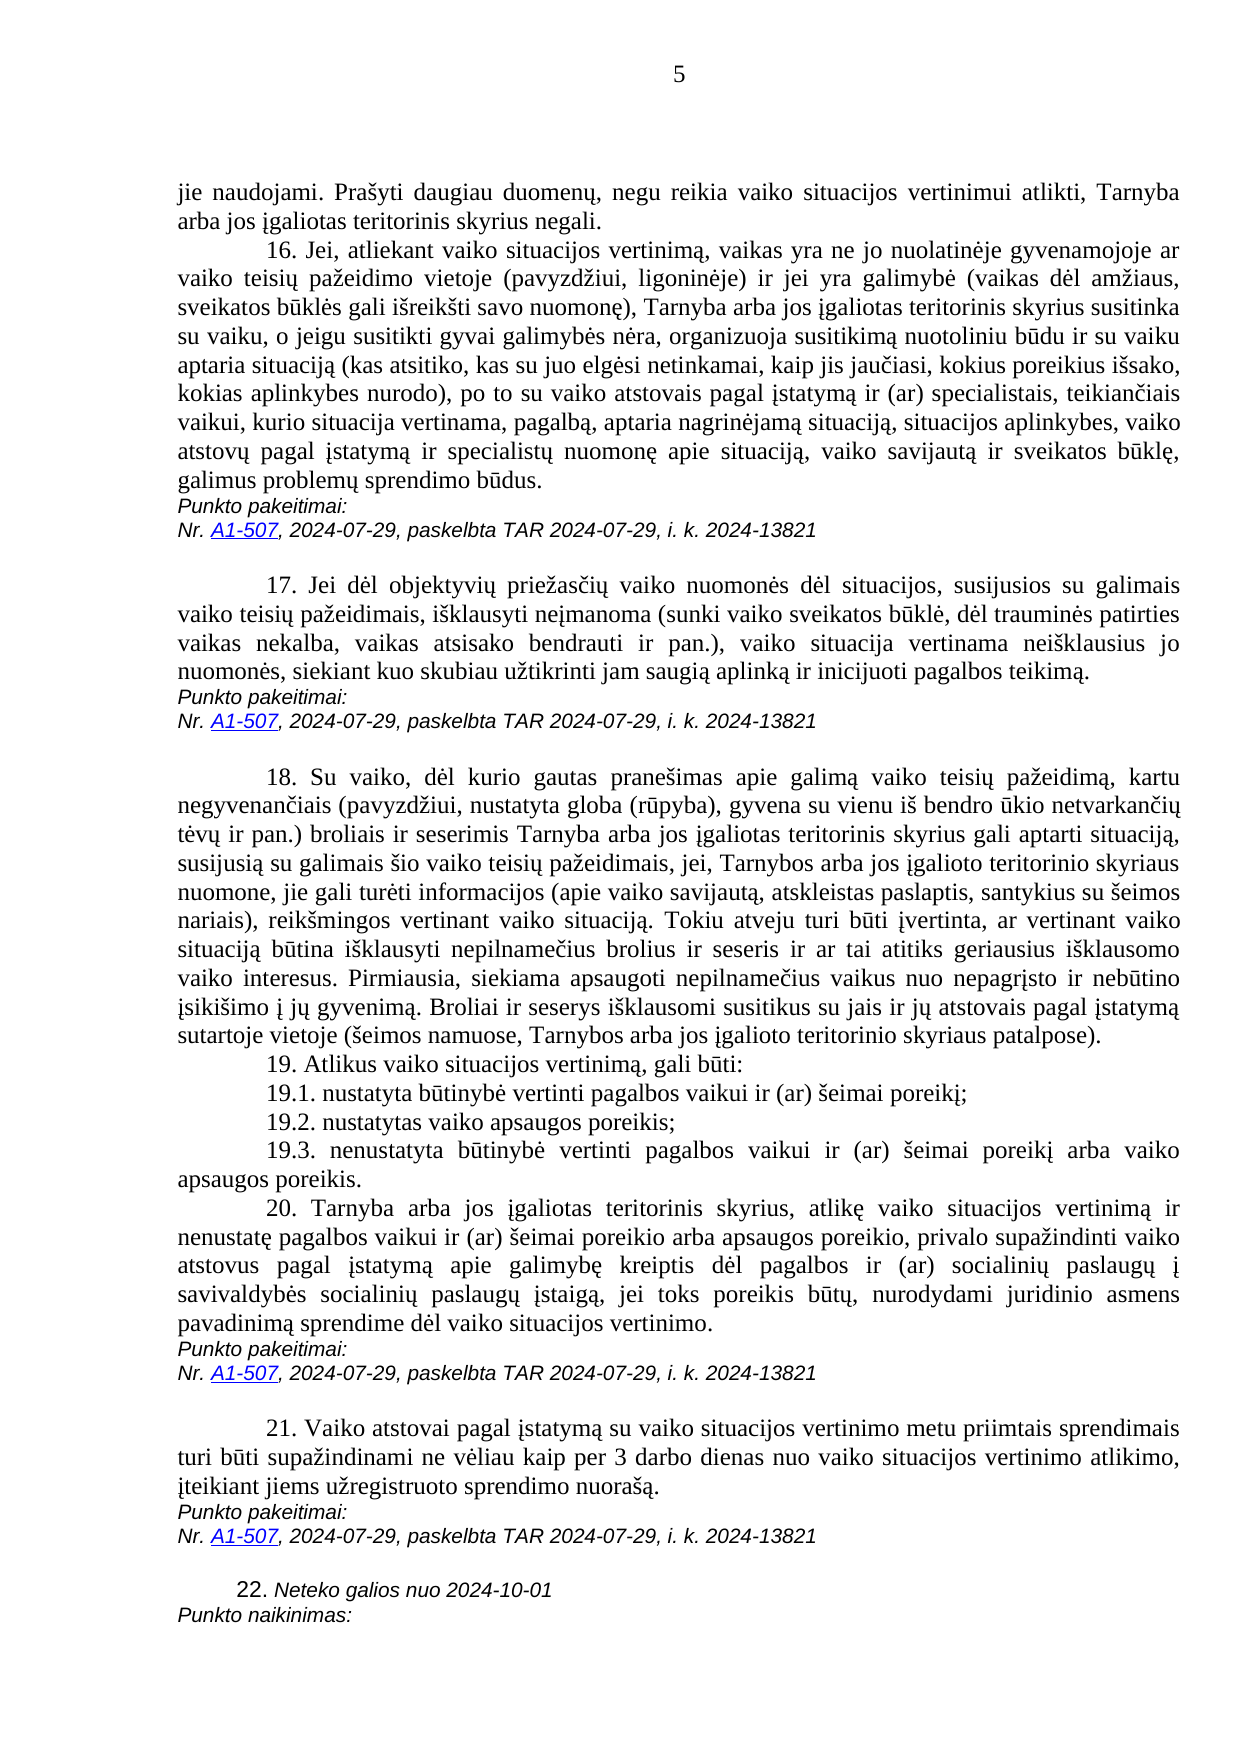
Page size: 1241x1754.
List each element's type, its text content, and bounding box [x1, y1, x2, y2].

text 19.3. nenustatyta būtinybė vertinti pagalbos vaikui ir (ar) šeimai poreikį arba vaiko apsaugos poreikis. [177, 1136, 1181, 1193]
text 17. Jei dėl objektyvių priežasčių vaiko nuomonės dėl situacijos, susijusios su galimais vaiko teisių pažeidimais, išklausyti neįmanoma (sunki vaiko sveikatos būklė, dėl trauminės patirties vaikas nekalba, vaikas atsisako bendrauti ir pan.), vaiko situacija vertinama neišklausius jo nuomonės, siekiant kuo skubiau užtikrinti jam saugią aplinką ir inicijuoti pagalbos teikimą. [177, 570, 1181, 685]
text 16. Jei, atliekant vaiko situacijos vertinimą, vaikas yra ne jo nuolatinėje gyvenamojoje ar vaiko teisių pažeidimo vietoje (pavyzdžiui, ligoninėje) ir jei yra galimybė (vaikas dėl amžiaus, sveikatos būklės gali išreikšti savo nuomonę), Tarnyba arba jos įgaliotas teritorinis skyrius susitinka su vaiku, o jeigu susitikti gyvai galimybės nėra, organizuoja susitikimą nuotoliniu būdu ir su vaiku aptaria situaciją (kas atsitiko, kas su juo elgėsi netinkamai, kaip jis jaučiasi, kokius poreikius išsako, kokias aplinkybes nurodo), po to su vaiko atstovais pagal įstatymą ir (ar) specialistais, teikiančiais vaikui, kurio situacija vertinama, pagalbą, aptaria nagrinėjamą situaciją, situacijos aplinkybes, vaiko atstovų pagal įstatymą ir specialistų nuomonę apie situaciją, vaiko savijautą ir sveikatos būklę, galimus problemų sprendimo būdus. [177, 235, 1181, 493]
text Punkto pakeitimai: [177, 1500, 1181, 1524]
text Nr. A1-507, 2024-07-29, paskelbta TAR 2024-07-29, i. k. 2024-13821 [177, 1361, 1181, 1385]
text 20. Tarnyba arba jos įgaliotas teritorinis skyrius, atlikę vaiko situacijos vertinimą ir nenustatę pagalbos vaikui ir (ar) šeimai poreikio arba apsaugos poreikio, privalo supažindinti vaiko atstovus pagal įstatymą apie galimybę kreiptis dėl pagalbos ir (ar) socialinių paslaugų į savivaldybės socialinių paslaugų įstaigą, jei toks poreikis būtų, nurodydami juridinio asmens pavadinimą sprendime dėl vaiko situacijos vertinimo. [177, 1193, 1181, 1337]
text jie naudojami. Prašyti daugiau duomenų, negu reikia vaiko situacijos vertinimui atlikti, Tarnyba arba jos įgaliotas teritorinis skyrius negali. [177, 177, 1181, 235]
text 19.2. nustatytas vaiko apsaugos poreikis; [177, 1107, 1181, 1136]
text Punkto pakeitimai: [177, 493, 1181, 517]
text 19. Atlikus vaiko situacijos vertinimą, gali būti: [177, 1049, 1181, 1078]
text Nr. A1-507, 2024-07-29, paskelbta TAR 2024-07-29, i. k. 2024-13821 [177, 517, 1181, 541]
text 21. Vaiko atstovai pagal įstatymą su vaiko situacijos vertinimo metu priimtais sprendimais turi būti supažindinami ne vėliau kaip per 3 darbo dienas nuo vaiko situacijos vertinimo atlikimo, įteikiant jiems užregistruoto sprendimo nuorašą. [177, 1413, 1181, 1500]
text 19.1. nustatyta būtinybė vertinti pagalbos vaikui ir (ar) šeimai poreikį; [177, 1078, 1181, 1107]
text Punkto pakeitimai: [177, 685, 1181, 709]
text Nr. A1-507, 2024-07-29, paskelbta TAR 2024-07-29, i. k. 2024-13821 [177, 1524, 1181, 1548]
text Punkto naikinimas: [177, 1603, 1181, 1627]
text Nr. A1-507, 2024-07-29, paskelbta TAR 2024-07-29, i. k. 2024-13821 [177, 709, 1181, 733]
text 22. Neteko galios nuo 2024-10-01 [177, 1576, 1181, 1603]
text 18. Su vaiko, dėl kurio gautas pranešimas apie galimą vaiko teisių pažeidimą, kartu negyvenančiais (pavyzdžiui, nustatyta globa (rūpyba), gyvena su vienu iš bendro ūkio netvarkančių tėvų ir pan.) broliais ir seserimis Tarnyba arba jos įgaliotas teritorinis skyrius gali aptarti situaciją, susijusią su galimais šio vaiko teisių pažeidimais, jei, Tarnybos arba jos įgalioto teritorinio skyriaus nuomone, jie gali turėti informacijos (apie vaiko savijautą, atskleistas paslaptis, santykius su šeimos nariais), reikšmingos vertinant vaiko situaciją. Tokiu atveju turi būti įvertinta, ar vertinant vaiko situaciją būtina išklausyti nepilnamečius brolius ir seseris ir ar tai atitiks geriausius išklausomo vaiko interesus. Pirmiausia, siekiama apsaugoti nepilnamečius vaikus nuo nepagrįsto ir nebūtino įsikišimo į jų gyvenimą. Broliai ir seserys išklausomi susitikus su jais ir jų atstovais pagal įstatymą sutartoje vietoje (šeimos namuose, Tarnybos arba jos įgalioto teritorinio skyriaus patalpose). [177, 762, 1181, 1049]
text Punkto pakeitimai: [177, 1337, 1181, 1361]
